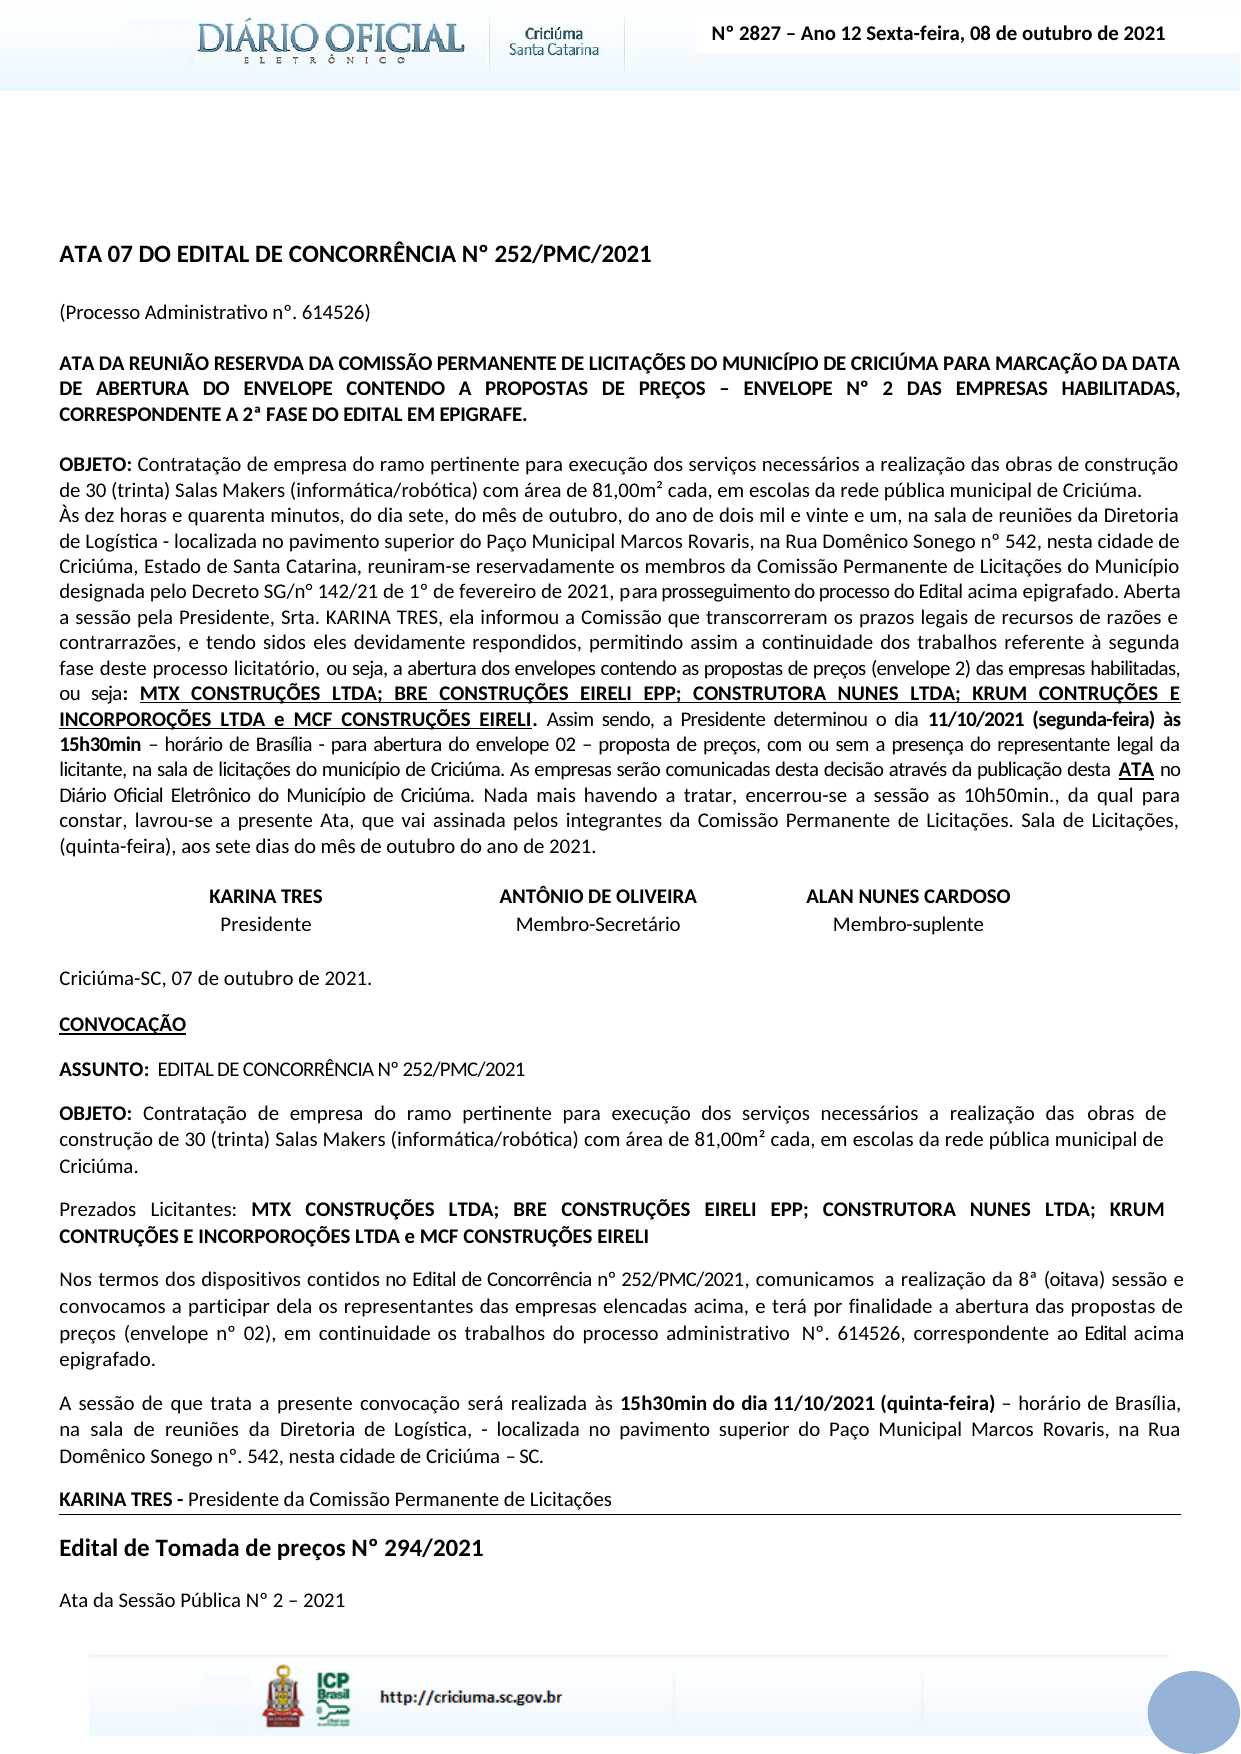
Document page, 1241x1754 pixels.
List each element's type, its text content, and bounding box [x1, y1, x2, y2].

table_cell Membro-Secretário [443, 912, 783, 939]
text Às dez horas e quarenta minutos, do dia sete, do mês de outubro, do ano de dois mil e vinte e um, na sala de reuniões da Diretoria de Logística - localizada no pavimento superior do Paço Municipal Marcos Rovaris, na Rua Domênico Sonego nº 542, nesta cidade de Criciúma, Estado de Santa Catarina, reuniram-se reservadamente os membros da Comissão Permanente de Licitações do Município designada pelo Decreto SG/n° 142/21 de 1º de fevereiro de 2021, para prosseguimento do processo do Edital acima epigrafado. Aberta a sessão pela Presidente, Srta. KARINA TRES, ela informou a Comissão que transcorreram os prazos legais de recursos de razões e contrarrazões, e tendo sidos eles devidamente respondidos, permitindo assim a continuidade dos trabalhos referente à segunda fase deste processo licitatório, ou seja, a abertura dos envelopes contendo as propostas de preços (envelope 2) das empresas habilitadas, ou seja: MTX CONSTRUÇÕES LTDA; BRE CONSTRUÇÕES EIRELI EPP; CONSTRUTORA NUNES LTDA; KRUM CONTRUÇÕES E INCORPOROÇÕES LTDA e MCF CONSTRUÇÕES EIRELI. Assim sendo, a Presidente determinou o dia 11/10/2021 (segunda-feira) às 15h30min – horário de Brasília - para abertura do envelope 02 – proposta de preços, com ou sem a presença do representante legal da licitante, na sala de licitações do município de Criciúma. As empresas serão comunicadas desta decisão através da publicação desta ATA no Diário Oficial Eletrônico do Município de Criciúma. Nada mais havendo a tratar, encerrou-se a sessão as 10h50min., da qual para constar, lavrou-se a presente Ata, que vai assinada pelos integrantes da Comissão Permanente de Licitações. Sala de Licitações, (quinta-feira), aos sete dias do mês de outubro do ano de 2021. [59, 502, 1181, 858]
text ATA 07 DO EDITAL DE CONCORRÊNCIA Nº 252/PMC/2021 [59, 238, 1183, 269]
text Edital de Tomada de preços Nº 294/2021 [59, 1532, 1181, 1562]
text Ata da Sessão Pública Nº 2 – 2021 [59, 1588, 1181, 1613]
text CONVOCAÇÃO [59, 1011, 1181, 1036]
text ASSUNTO: EDITAL DE CONCORRÊNCIA Nº 252/PMC/2021 [59, 1057, 1184, 1082]
text Nos termos dos dispositivos contidos no Edital de Concorrência nº 252/PMC/2021, comunicamos a realização da 8ª (oitava) sessão e convocamos a participar dela os representantes das empresas elencadas acima, e terá por finalidade a abertura das propostas de preços (envelope nº 02), em continuidade os trabalhos do processo administrativo Nº. 614526, correspondente ao Edital acima epigrafado. [59, 1267, 1184, 1372]
text OBJETO: Contratação de empresa do ramo pertinente para execução dos serviços necessários a realização das obras de construção de 30 (trinta) Salas Makers (informática/robótica) com área de 81,00m² cada, em escolas da rede pública municipal de Criciúma. [59, 452, 1181, 502]
text ATA DA REUNIÃO RESERVDA DA COMISSÃO PERMANENTE DE LICITAÇÕES DO MUNICÍPIO DE CRICIÚMA PARA MARCAÇÃO DA DATA DE ABERTURA DO ENVELOPE CONTENDO A PROPOSTAS DE PREÇOS – ENVELOPE Nº 2 DAS EMPRESAS HABILITADAS, CORRESPONDENTE A 2ª FASE DO EDITAL EM EPIGRAFE. [59, 350, 1181, 426]
text Prezados Licitantes: MTX CONSTRUÇÕES LTDA; BRE CONSTRUÇÕES EIRELI EPP; CONSTRUTORA NUNES LTDA; KRUM CONTRUÇÕES E INCORPOROÇÕES LTDA e MCF CONSTRUÇÕES EIRELI [59, 1197, 1166, 1249]
text OBJETO: Contratação de empresa do ramo pertinente para execução dos serviços necessários a realização das obras de construção de 30 (trinta) Salas Makers (informática/robótica) com área de 81,00m² cada, em escolas da rede pública municipal de Criciúma. [59, 1100, 1166, 1179]
text Criciúma-SC, 07 de outubro de 2021. [59, 965, 1181, 990]
table_cell Membro-suplente [783, 912, 1034, 939]
table_header ALAN NUNES CARDOSO [783, 884, 1034, 912]
table_header KARINA TRES [89, 884, 443, 912]
text A sessão de que trata a presente convocação será realizada às 15h30min do dia 11/10/2021 (quinta-feira) – horário de Brasília, na sala de reuniões da Diretoria de Logística, - localizada no pavimento superior do Paço Municipal Marcos Rovaris, na Rua Domênico Sonego nº. 542, nesta cidade de Criciúma – SC. [59, 1390, 1182, 1469]
text (Processo Administrativo nº. 614526) [59, 299, 1181, 324]
table_cell Presidente [89, 912, 443, 939]
text KARINA TRES - Presidente da Comissão Permanente de Licitações [59, 1487, 1181, 1514]
table_header ANTÔNIO DE OLIVEIRA [443, 884, 783, 912]
